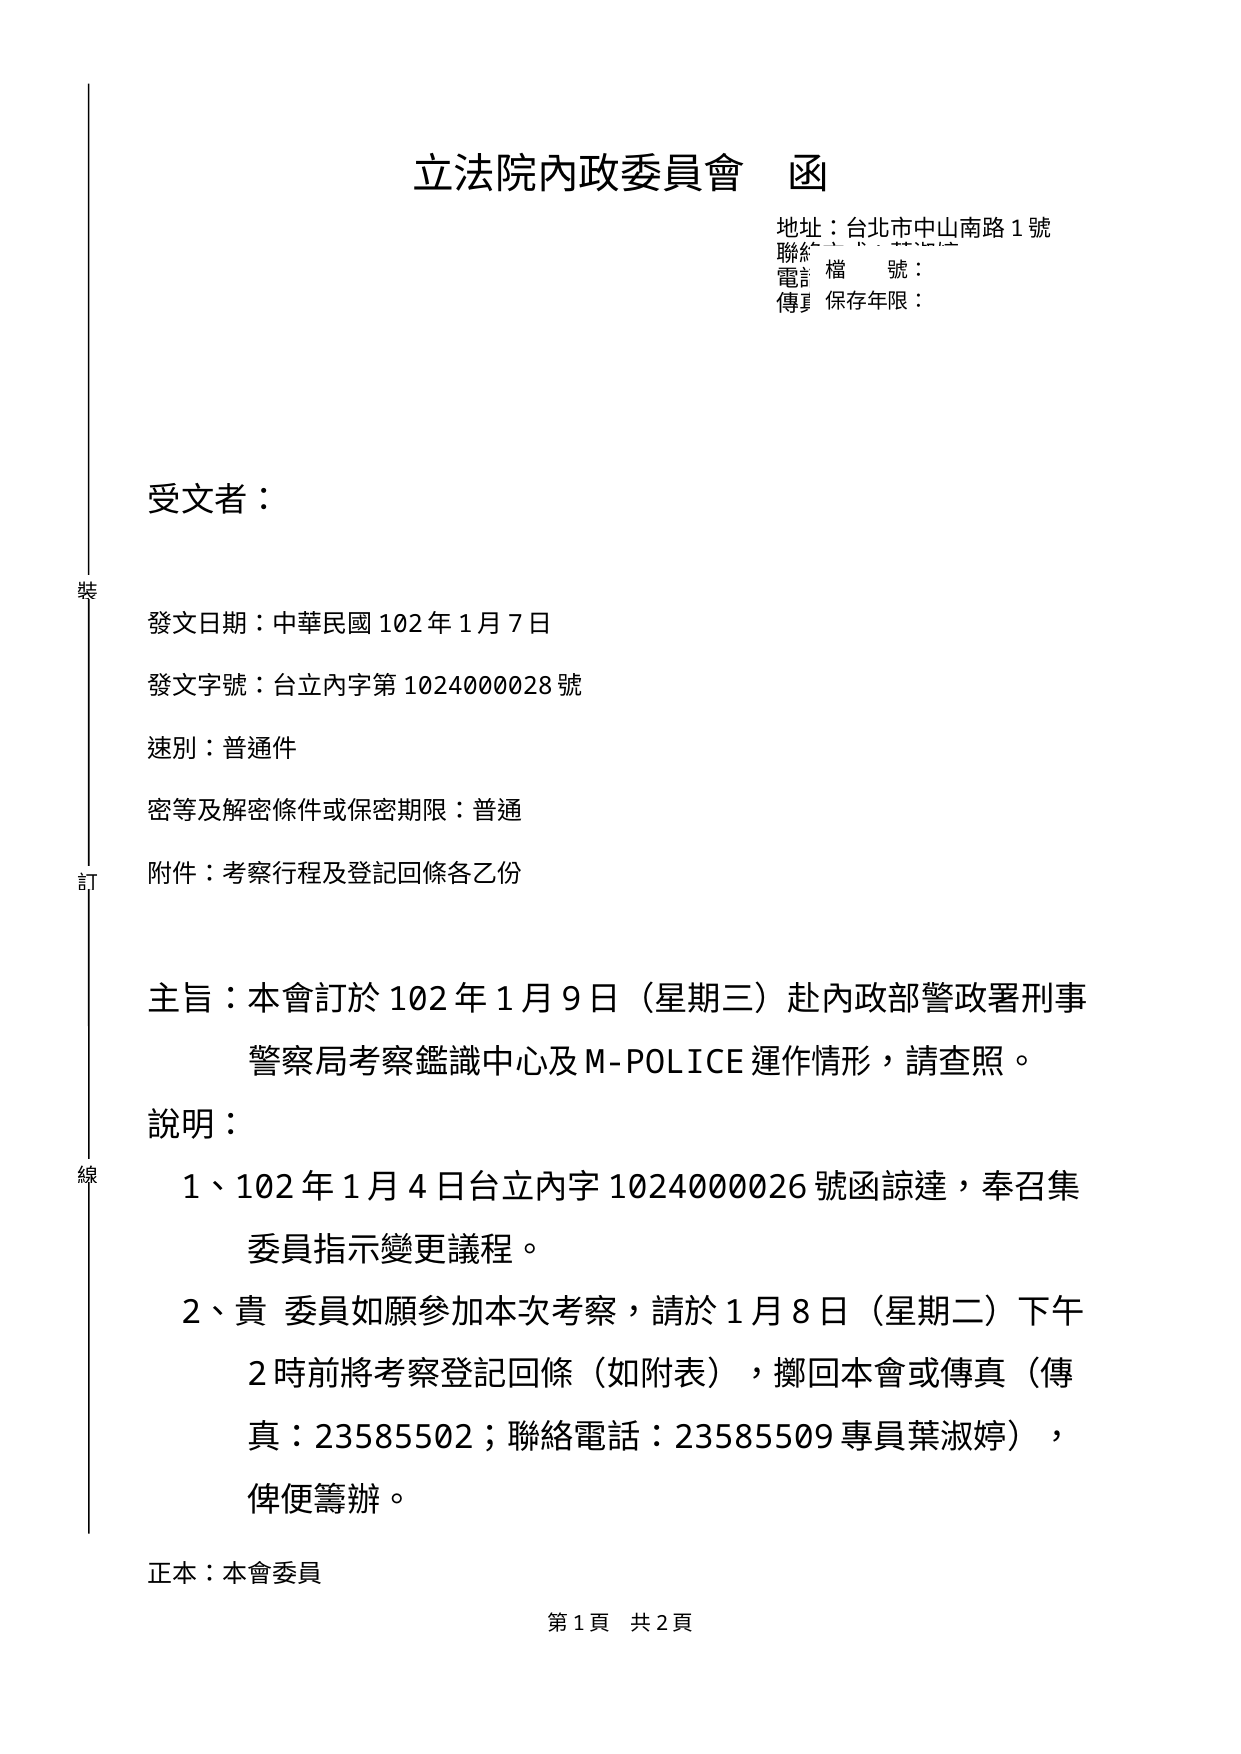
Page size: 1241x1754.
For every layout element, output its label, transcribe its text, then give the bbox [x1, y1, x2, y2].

text 聯絡方式：葉淑婷 [776, 241, 1183, 266]
text 檔 號： [825, 254, 1070, 284]
text 保存年限： [825, 284, 1070, 314]
text 傳真:（02)23585502 [776, 291, 810, 316]
text 電話：（02)23585509 [776, 266, 810, 291]
text 電話：（02)23585509 [1085, 266, 1183, 291]
text 受文者： [148, 455, 1092, 517]
title 立法院內政委員會 函 [136, 158, 1198, 434]
text 正本：本會委員 [148, 1530, 1092, 1592]
list 102年1月4日台立內字1024000026號函諒達，奉召集委員指示變更議程。 [181, 1142, 1092, 1267]
text 地址：台北市中山南路1號 [776, 216, 1183, 241]
text 速別：普通件 [148, 705, 1092, 767]
text 說明： [148, 1080, 1092, 1142]
text 主旨：本會訂於102年1月9日（星期三）赴內政部警政署刑事警察局考察鑑識中心及M-POLICE運作情形，請查照。 [148, 955, 1092, 1080]
text 發文字號：台立內字第1024000028號 [148, 642, 1092, 705]
text 傳真:（02)23585502 [1085, 291, 1183, 316]
list 貴 委員如願參加本次考察，請於1月8日（星期二）下午2時前將考察登記回條（如附表），擲回本會或傳真（傳真：23585502；聯絡電話：23585509專員葉淑婷），俾便籌辦。 [181, 1267, 1092, 1517]
text 發文日期：中華民國102年1月7日 [148, 580, 1092, 642]
text 密等及解密條件或保密期限：普通 [148, 767, 1092, 830]
text 附件：考察行程及登記回條各乙份 [148, 830, 1092, 892]
